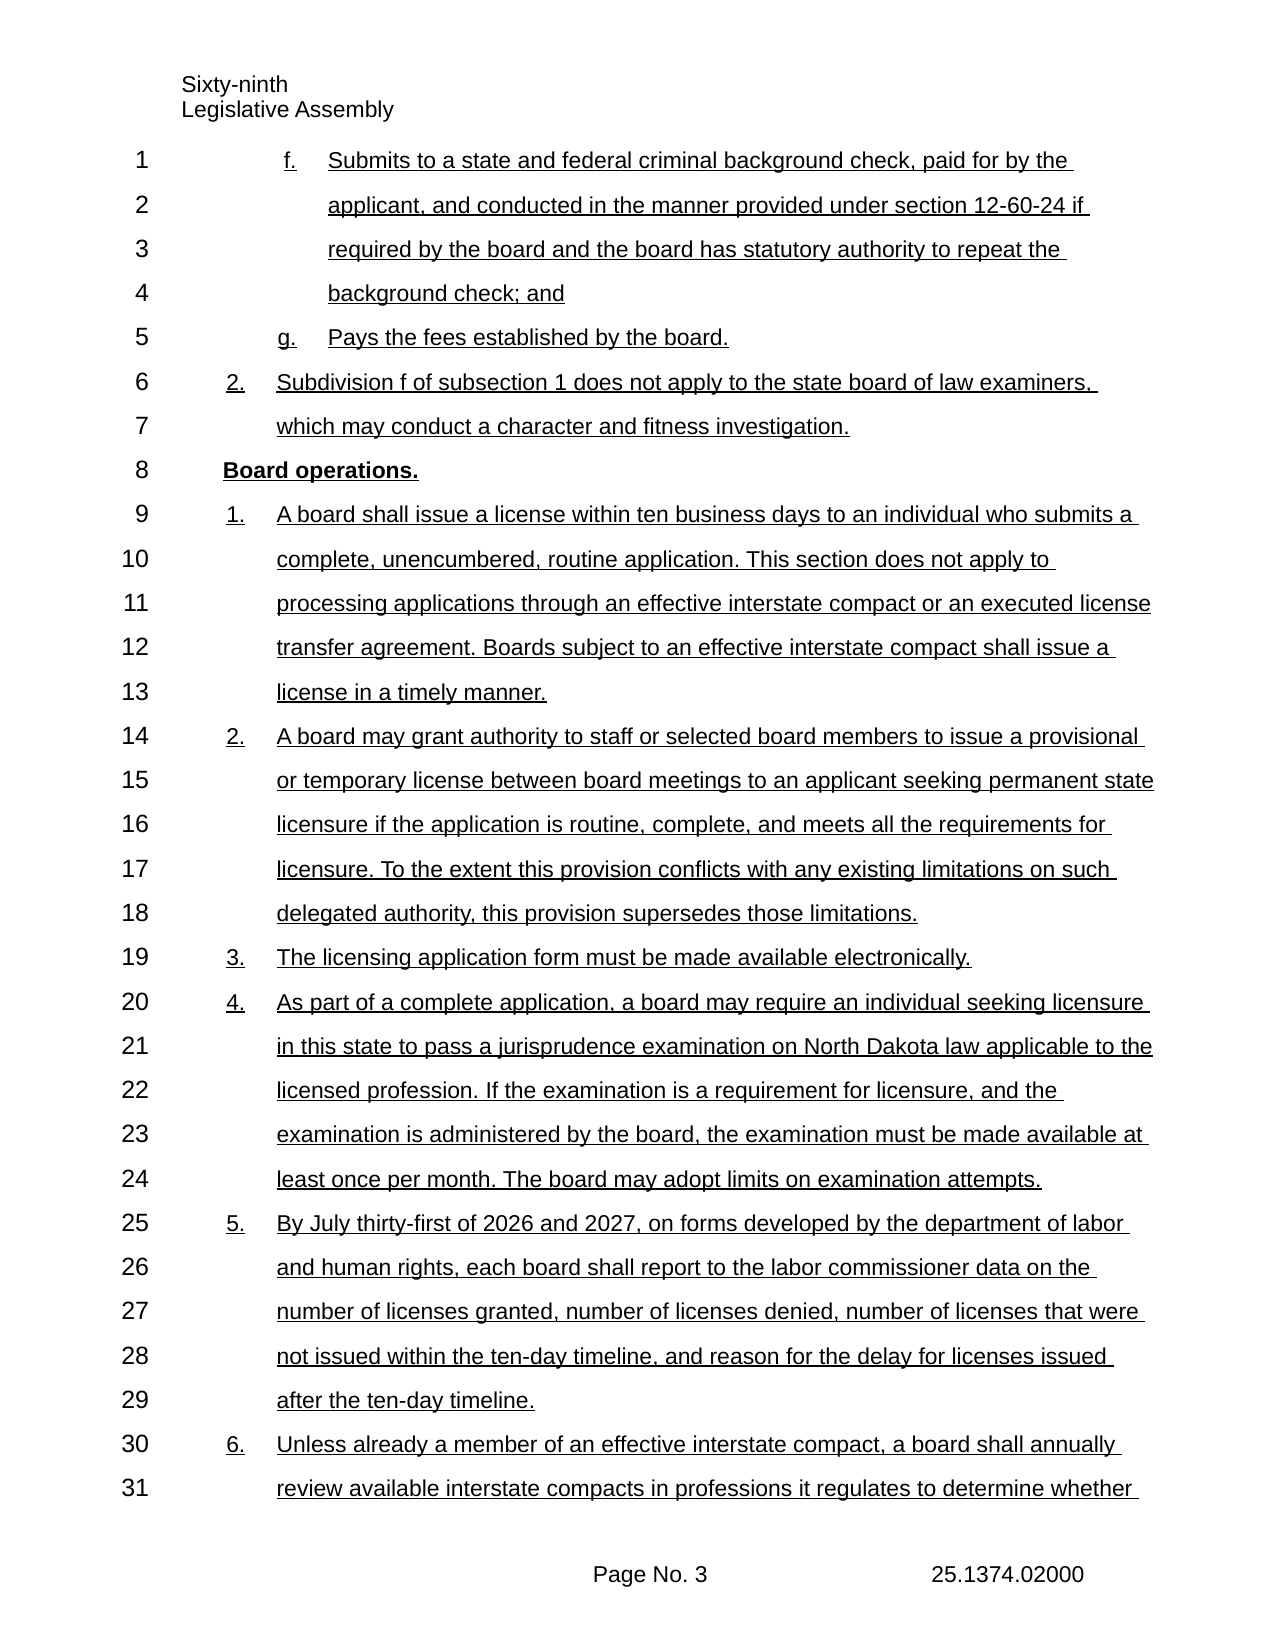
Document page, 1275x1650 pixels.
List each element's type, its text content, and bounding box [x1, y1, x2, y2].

text 2. A board may grant authority to staff or selected board members to issue a provisional or temporary license between board meetings to an applicant seeking permanent state licensure if the application is routine, complete, and meets all the requirements for licensure. To the extent this provision conflicts with any existing limitations on such delegated authority, this provision supersedes those limitations. [181, 709, 1154, 930]
text 2. Subdivision f of subsection 1 does not apply to the state board of law examiners, which may conduct a character and fitness investigation. [181, 355, 1154, 443]
text 3. The licensing application form must be made available electronically. [181, 930, 1154, 974]
text 4. As part of a complete application, a board may require an individual seeking licensure in this state to pass a jurisprudence examination on North Dakota law applicable to the licensed profession. If the examination is a requirement for licensure, and the examination is administered by the board, the examination must be made available at least once per month. The board may adopt limits on examination attempts. [181, 974, 1154, 1196]
text 6. Unless already a member of an effective interstate compact, a board shall annually review available interstate compacts in professions it regulates to determine whether [181, 1417, 1154, 1506]
text f. Submits to a state and federal criminal background check, paid for by the applicant, and conducted in the manner provided under section 12‑60‑24 if required by the board and the board has statutory authority to repeat the background check; and [181, 133, 1154, 310]
subtitle Board operations. [181, 443, 1154, 487]
text g. Pays the fees established by the board. [181, 310, 1154, 355]
text 5. By July thirty-first of 2026 and 2027, on forms developed by the department of labor and human rights, each board shall report to the labor commissioner data on the number of licenses granted, number of licenses denied, number of licenses that were not issued within the ten-day timeline, and reason for the delay for licenses issued after the ten-day timeline. [181, 1196, 1154, 1417]
text 1. A board shall issue a license within ten business days to an individual who submits a complete, unencumbered, routine application. This section does not apply to processing applications through an effective interstate compact or an executed license transfer agreement. Boards subject to an effective interstate compact shall issue a license in a timely manner. [181, 487, 1154, 709]
